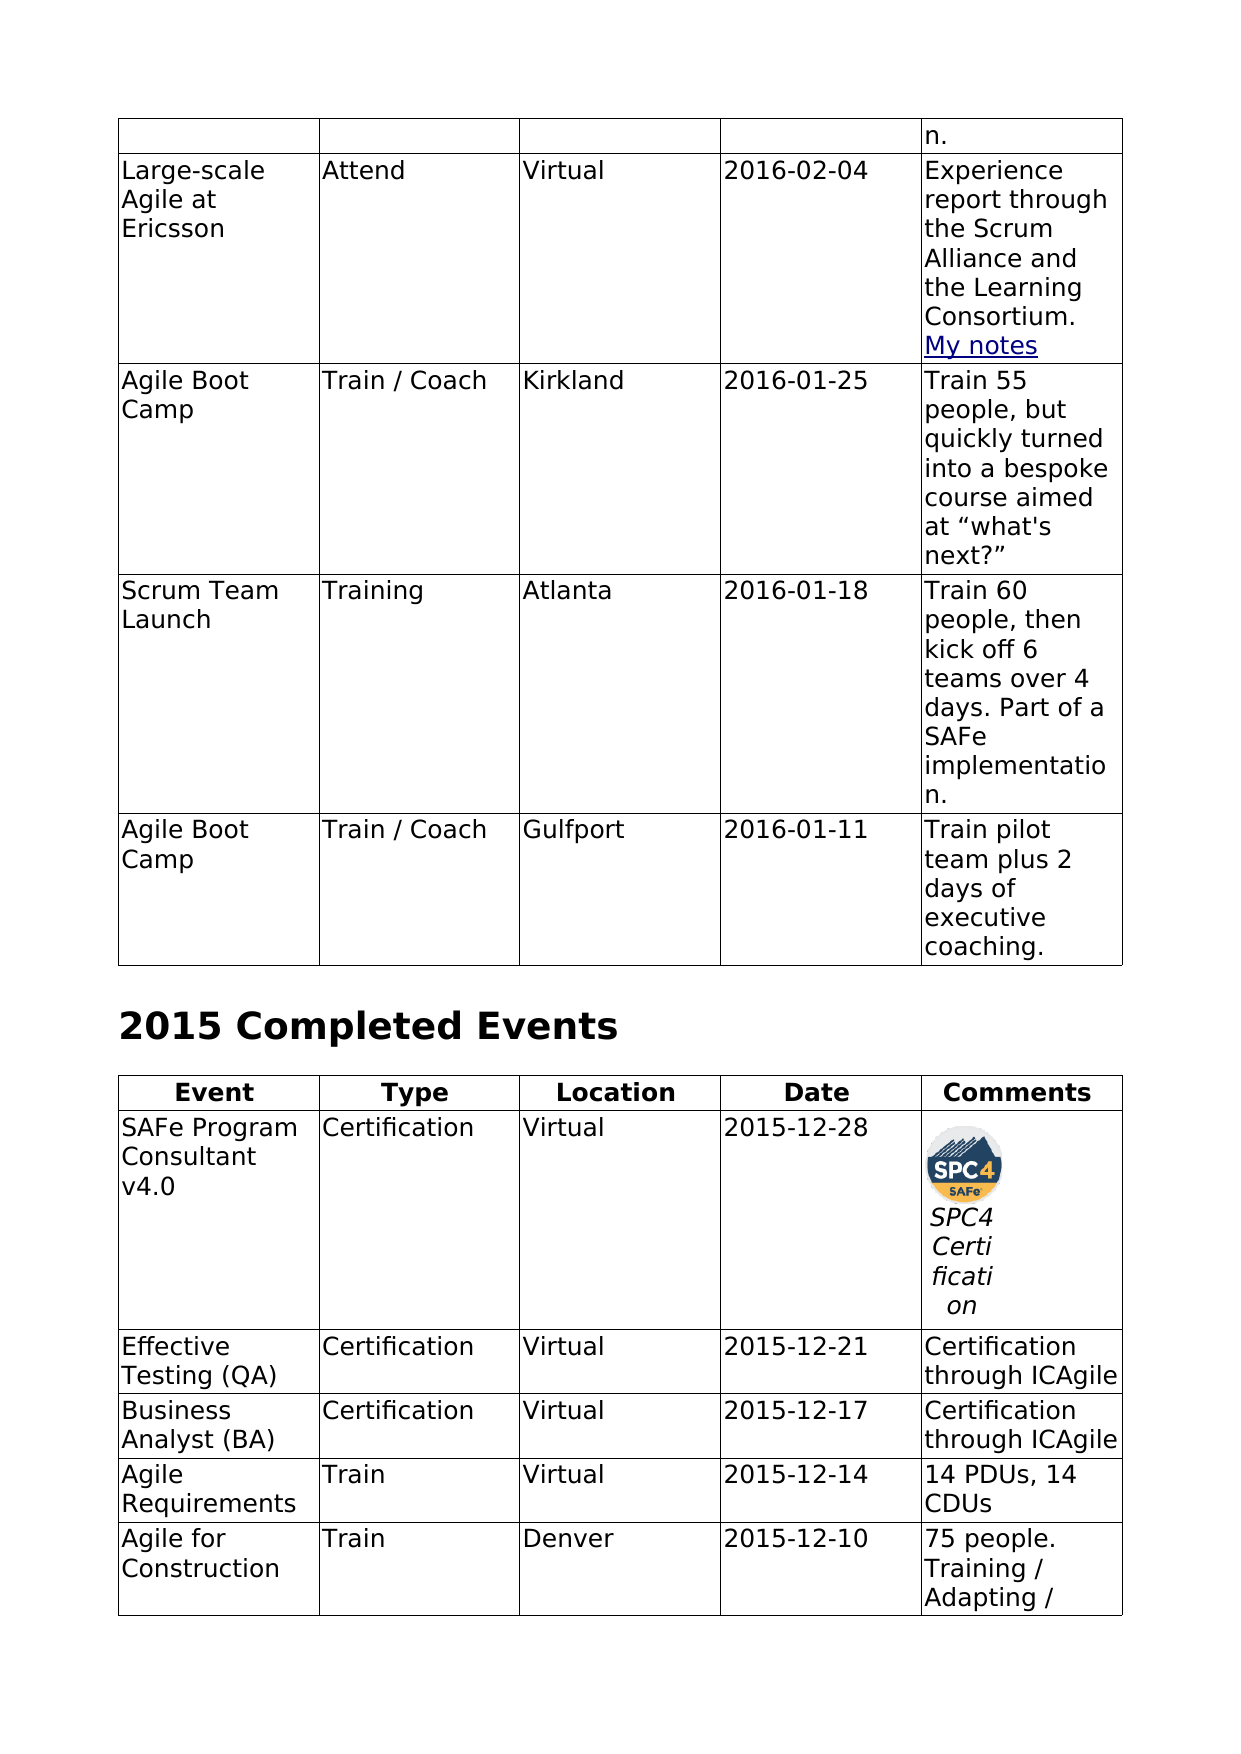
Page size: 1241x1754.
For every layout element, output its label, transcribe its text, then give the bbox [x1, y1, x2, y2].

table_cell 14 PDUs, 14 CDUs [922, 1459, 1122, 1522]
table_cell Virtual [520, 1330, 720, 1393]
table_cell Agile for Construction [119, 1523, 319, 1615]
table_cell Scrum Team Launch [119, 575, 319, 813]
table_cell Denver [520, 1523, 720, 1615]
table_cell Experience report through the Scrum Alliance and the Learning Consortium. My notes [922, 154, 1122, 363]
table_cell [320, 119, 519, 153]
table_cell Virtual [520, 154, 720, 363]
table_cell 2015-12-10 [721, 1523, 921, 1615]
table_cell 2015-12-21 [721, 1330, 921, 1393]
table_cell Train / Coach [320, 364, 519, 573]
table_cell SAFe Program Consultant v4.0 [119, 1111, 319, 1329]
table_cell Certification through ICAgile [922, 1394, 1122, 1457]
table_cell Business Analyst (BA) [119, 1394, 319, 1457]
picture [924, 1126, 1003, 1204]
table_cell Kirkland [520, 364, 720, 573]
table_cell Certification [320, 1330, 519, 1393]
table_cell Train 60 people, then kick off 6 teams over 4 days. Part of a SAFe implementation. [922, 575, 1122, 813]
table_cell Virtual [520, 1394, 720, 1457]
table_header Comments [922, 1076, 1122, 1110]
table_cell 2016-01-25 [721, 364, 921, 573]
table_cell [119, 119, 319, 153]
table_cell Gulfport [520, 814, 720, 964]
table_cell Training [320, 575, 519, 813]
table_cell 2015-12-17 [721, 1394, 921, 1457]
table_cell [520, 119, 720, 153]
table_cell 2016-01-11 [721, 814, 921, 964]
table_cell Train [320, 1523, 519, 1615]
table_cell 2016-01-18 [721, 575, 921, 813]
table_cell Atlanta [520, 575, 720, 813]
table_header Event [119, 1076, 319, 1110]
table_cell Train [320, 1459, 519, 1522]
table_cell 2016-02-04 [721, 154, 921, 363]
table_cell [922, 1111, 1122, 1329]
table_cell Train 55 people, but quickly turned into a bespoke course aimed at “what's next?” [922, 364, 1122, 573]
table_cell [721, 119, 921, 153]
subtitle 2015 Completed Events [118, 1004, 1122, 1048]
table_cell Train / Coach [320, 814, 519, 964]
table_cell Certification [320, 1394, 519, 1457]
table_cell Certification [320, 1111, 519, 1329]
table_cell Attend [320, 154, 519, 363]
table_cell 2015-12-14 [721, 1459, 921, 1522]
table_cell Agile Requirements [119, 1459, 319, 1522]
table_cell 75 people. Training / Adapting / [922, 1523, 1122, 1615]
table_header Date [721, 1076, 921, 1110]
table_cell Large-scale Agile at Ericsson [119, 154, 319, 363]
table_header Type [320, 1076, 519, 1110]
table_cell Train pilot team plus 2 days of executive coaching. [922, 814, 1122, 964]
table_cell Effective Testing (QA) [119, 1330, 319, 1393]
table_cell Agile Boot Camp [119, 364, 319, 573]
table_cell Agile Boot Camp [119, 814, 319, 964]
table_cell 2015-12-28 [721, 1111, 921, 1329]
table_cell Virtual [520, 1111, 720, 1329]
table_cell Certification through ICAgile [922, 1330, 1122, 1393]
table_cell n. [922, 119, 1122, 153]
table_header Location [520, 1076, 720, 1110]
table_cell Virtual [520, 1459, 720, 1522]
